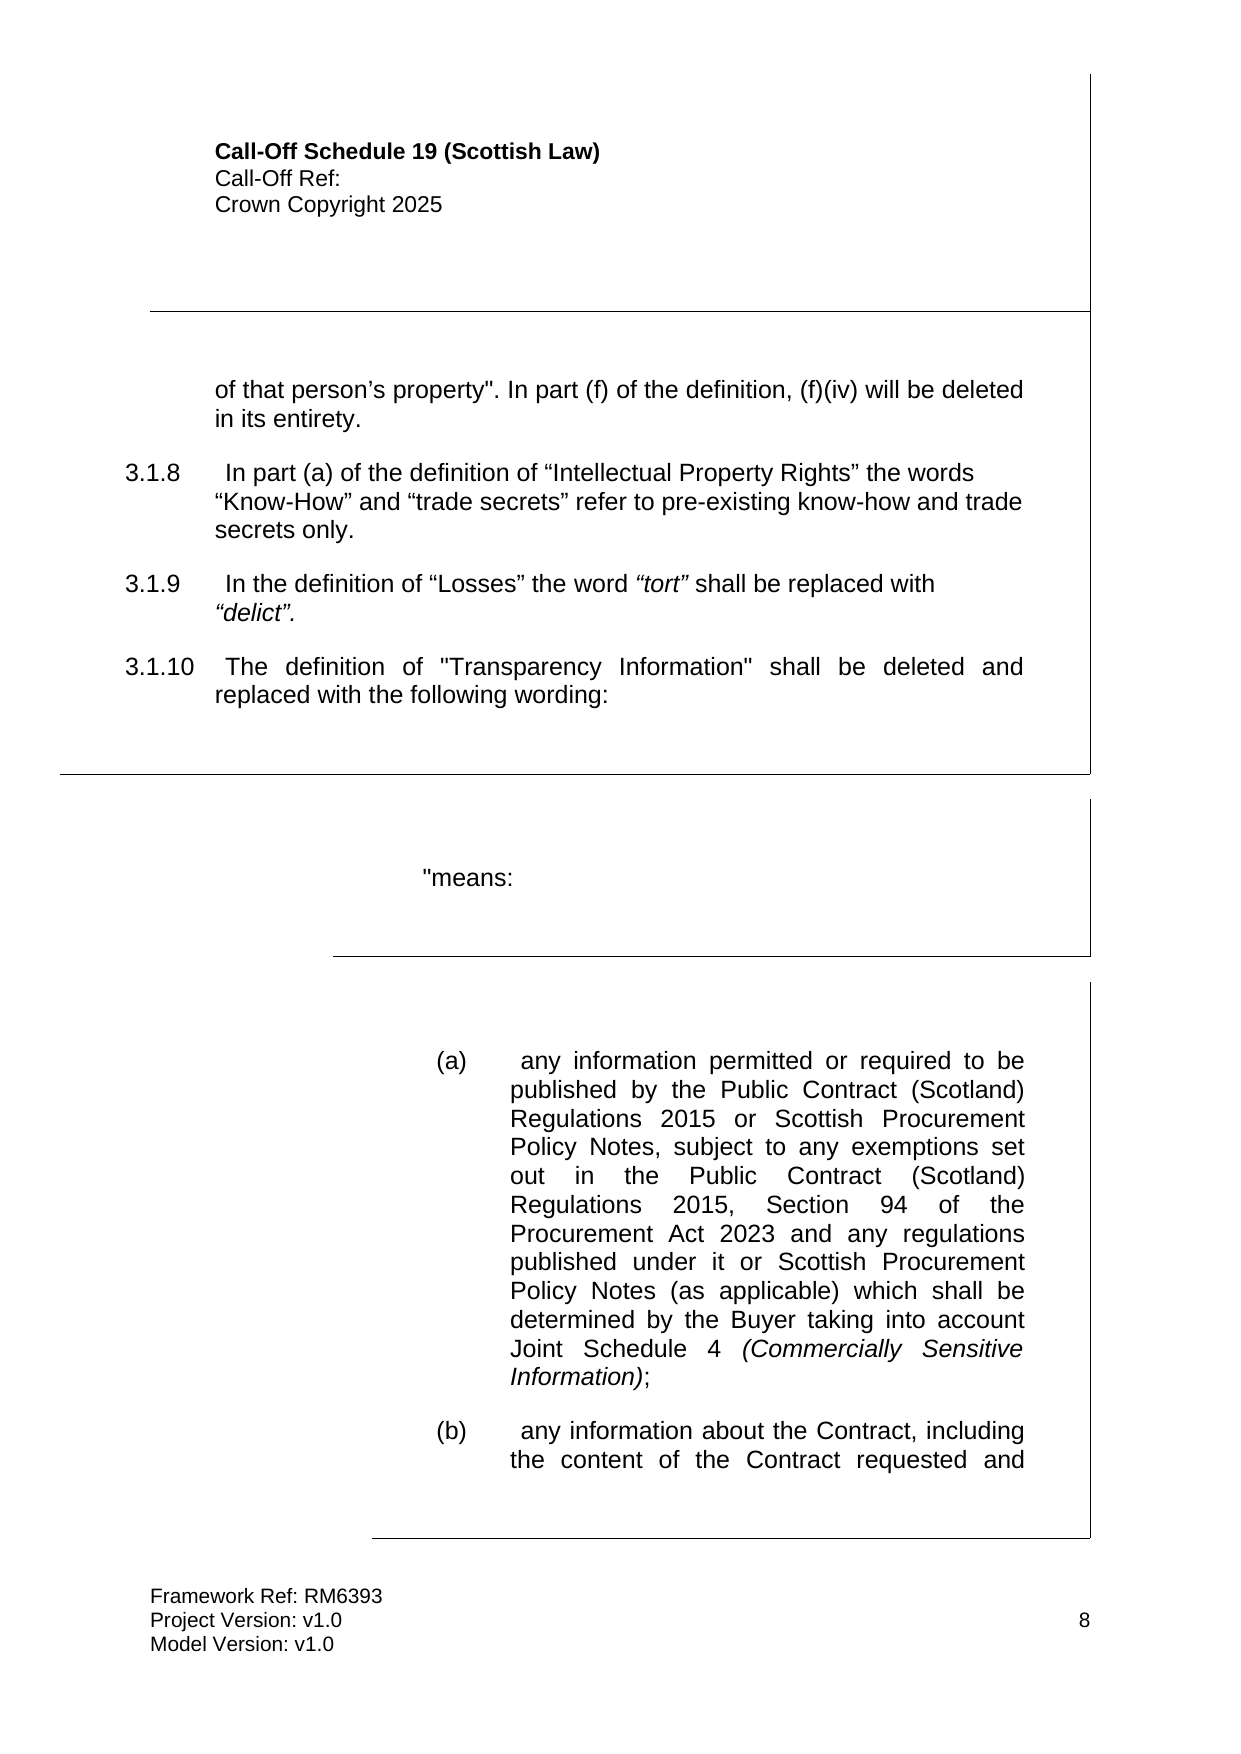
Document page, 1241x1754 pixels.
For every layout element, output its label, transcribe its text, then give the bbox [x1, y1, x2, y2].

text "means: [333, 799, 1090, 956]
text (b) any information about the Contract, including the content of the Contract requested and required to be disclosed under FOIA or the EIRs, and any changes to the Contract agreed from time to time, subject to any relevant exemptions, which shall be determined by the Buyer taking into account Joint Schedule 4 (Commercially Sensitive Information); and [372, 1352, 1090, 1538]
list In the definition of “Losses” the word “tort” shall be replaced with “delict”. [60, 504, 1090, 587]
list In part (a) of the definition of “Intellectual Property Rights” the words “Know-How” and “trade secrets” refer to pre-existing know-how and trade secrets only. [60, 393, 1090, 504]
list Part (d) of the definition of "Insolvency Event" will be deleted and replaced with "that person has been served with a charge for payment which has expired, and a creditor has been granted an attachment order by a court, which is executed in relation to the property of that person, or such other process is enforced or pursued against the whole or any part of that person’s property". In part (f) of the definition, (f)(iv) will be deleted in its entirety. [60, 311, 1090, 393]
list The definition of "Transparency Information" shall be deleted and replaced with the following wording: [60, 587, 1090, 774]
text (a) any information permitted or required to be published by the Public Contract (Scotland) Regulations 2015 or Scottish Procurement Policy Notes, subject to any exemptions set out in the Public Contract (Scotland) Regulations 2015, Section 94 of the Procurement Act 2023 and any regulations published under it or Scottish Procurement Policy Notes (as applicable) which shall be determined by the Buyer taking into account Joint Schedule 4 (Commercially Sensitive Information); [372, 982, 1090, 1352]
